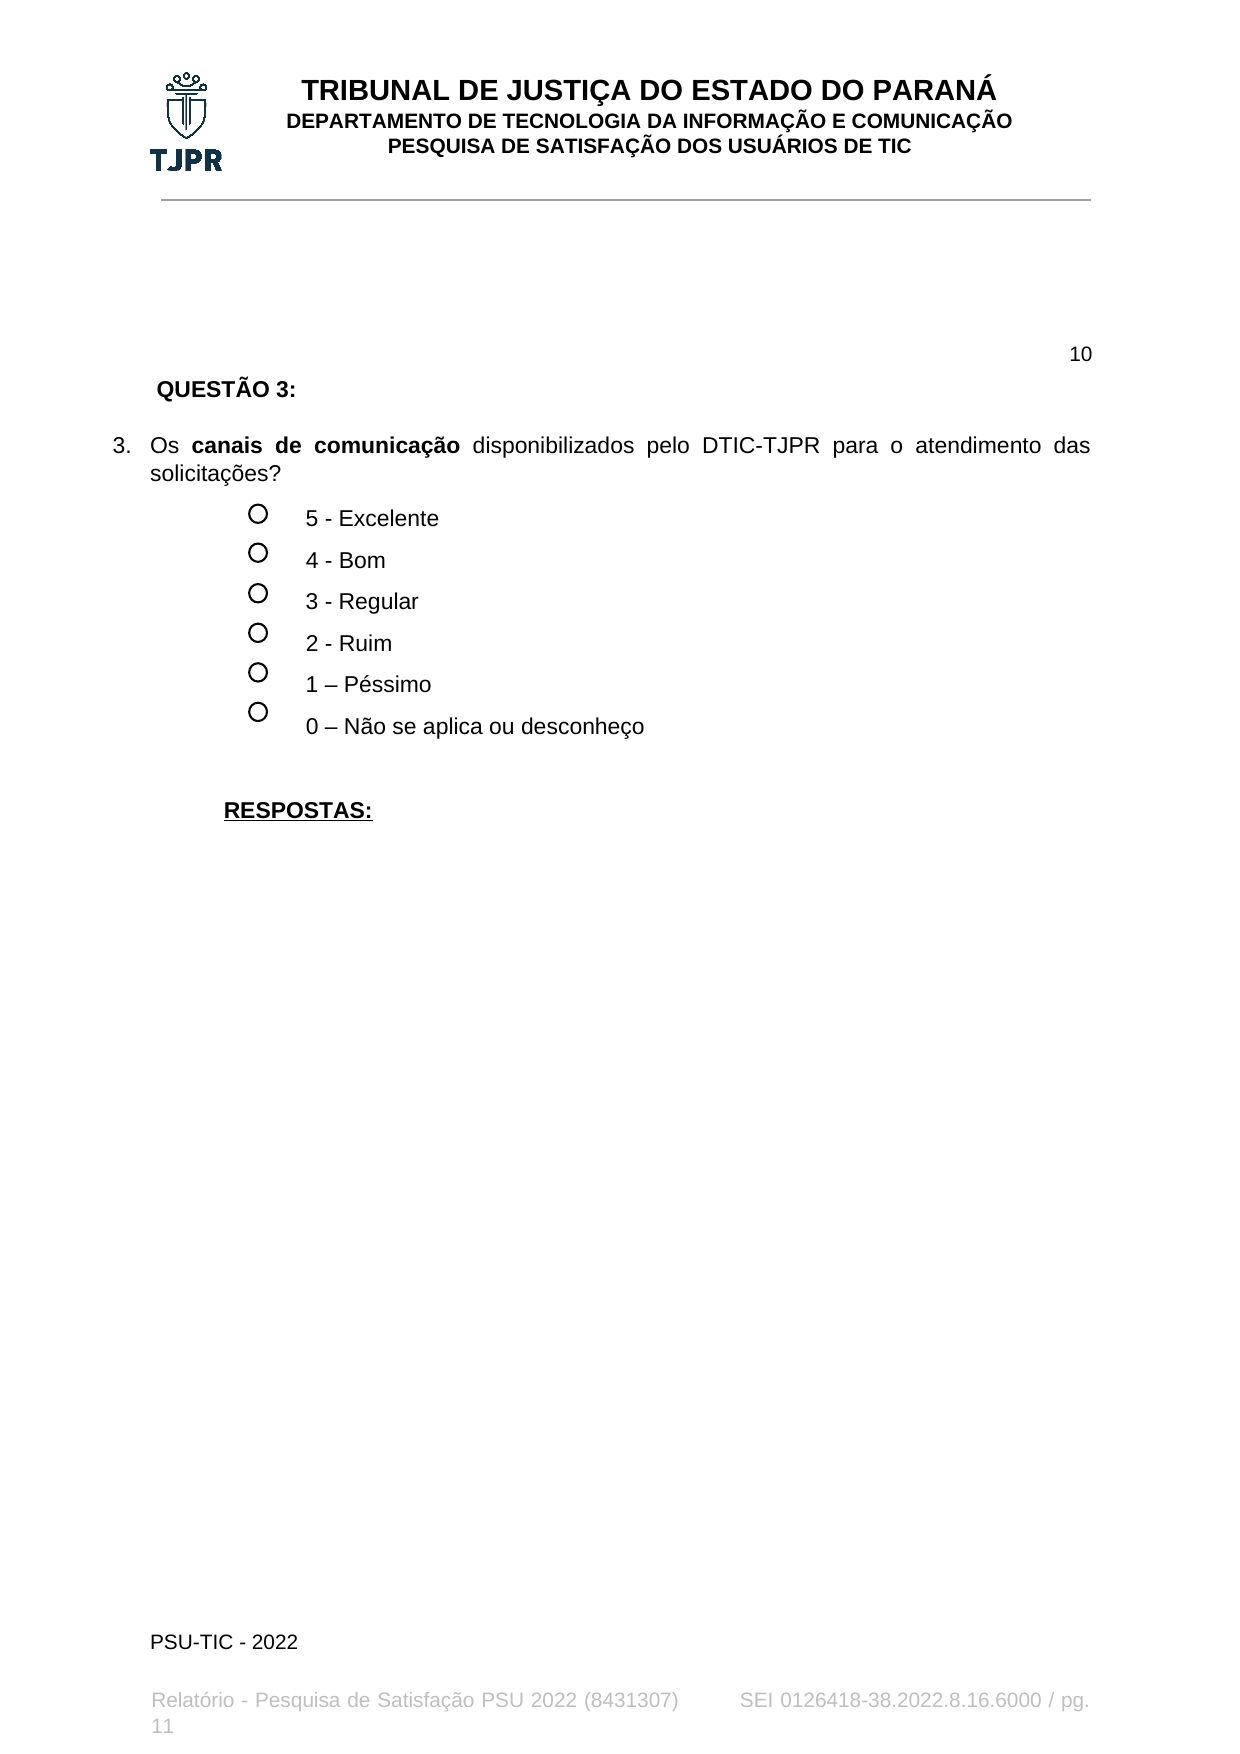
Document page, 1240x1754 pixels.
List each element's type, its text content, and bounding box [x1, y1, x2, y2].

text 3 - Regular [150, 587, 1091, 616]
text QUESTÃO 3: [156, 376, 1091, 402]
text RESPOSTAS: [223, 797, 1091, 824]
text 4 - Bom [150, 546, 1091, 574]
text 1 – Péssimo [150, 671, 1091, 699]
text 10 [150, 342, 1092, 366]
text 2 - Ruim [150, 629, 1091, 657]
list Os canais de comunicação disponibilizados pelo DTIC-TJPR para o atendimento das solicitações? [112, 432, 1091, 487]
text 5 - Excelente [150, 504, 1091, 532]
text 0 – Não se aplica ou desconheço [150, 712, 1091, 740]
